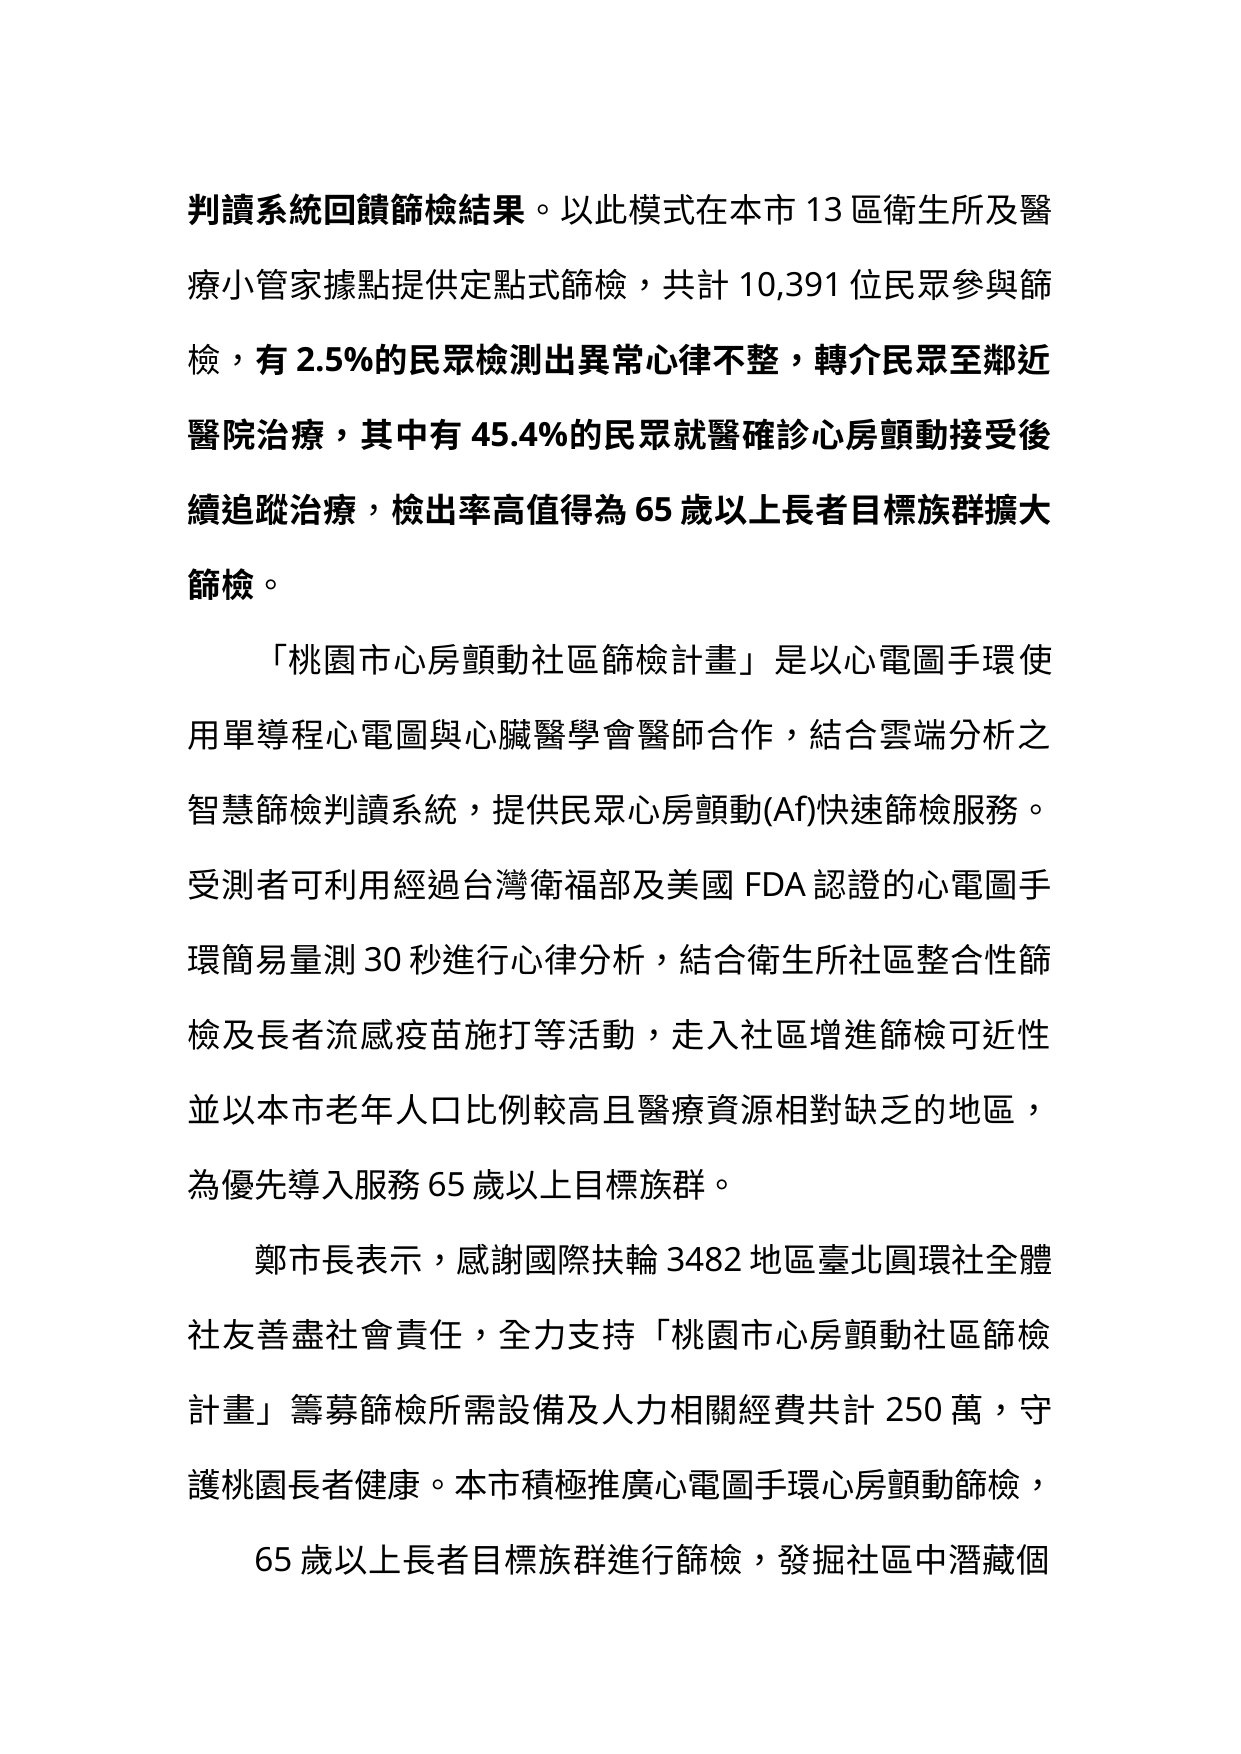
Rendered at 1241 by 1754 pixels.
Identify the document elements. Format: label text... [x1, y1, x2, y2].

text 「桃園市心房顫動社區篩檢計畫」是以心電圖手環使用單導程心電圖與心臟醫學會醫師合作，結合雲端分析之智慧篩檢判讀系統，提供民眾心房顫動(Af)快速篩檢服務。受測者可利用經過台灣衛福部及美國FDA認證的心電圖手環簡易量測30秒進行心律分析，結合衛生所社區整合性篩檢及長者流感疫苗施打等活動，走入社區增進篩檢可近性，並以本市老年人口比例較高且醫療資源相對缺乏的地區，為優先導入服務65歲以上目標族群。 [187, 614, 1053, 1214]
text 65歲以上長者目標族群進行篩檢，發掘社區中潛藏個 [187, 1514, 1053, 1589]
text 鄭市長表示，感謝國際扶輪3482地區臺北圓環社全體社友善盡社會責任，全力支持「桃園市心房顫動社區篩檢計畫」籌募篩檢所需設備及人力相關經費共計250萬，守護桃園長者健康。本市積極推廣心電圖手環心房顫動篩檢， [187, 1214, 1053, 1514]
text 判讀系統回饋篩檢結果。以此模式在本市13區衛生所及醫療小管家據點提供定點式篩檢，共計10,391位民眾參與篩檢，有2.5%的民眾檢測出異常心律不整，轉介民眾至鄰近醫院治療，其中有45.4%的民眾就醫確診心房顫動接受後續追蹤治療，檢出率高值得為65歲以上長者目標族群擴大篩檢。 [187, 164, 1053, 614]
